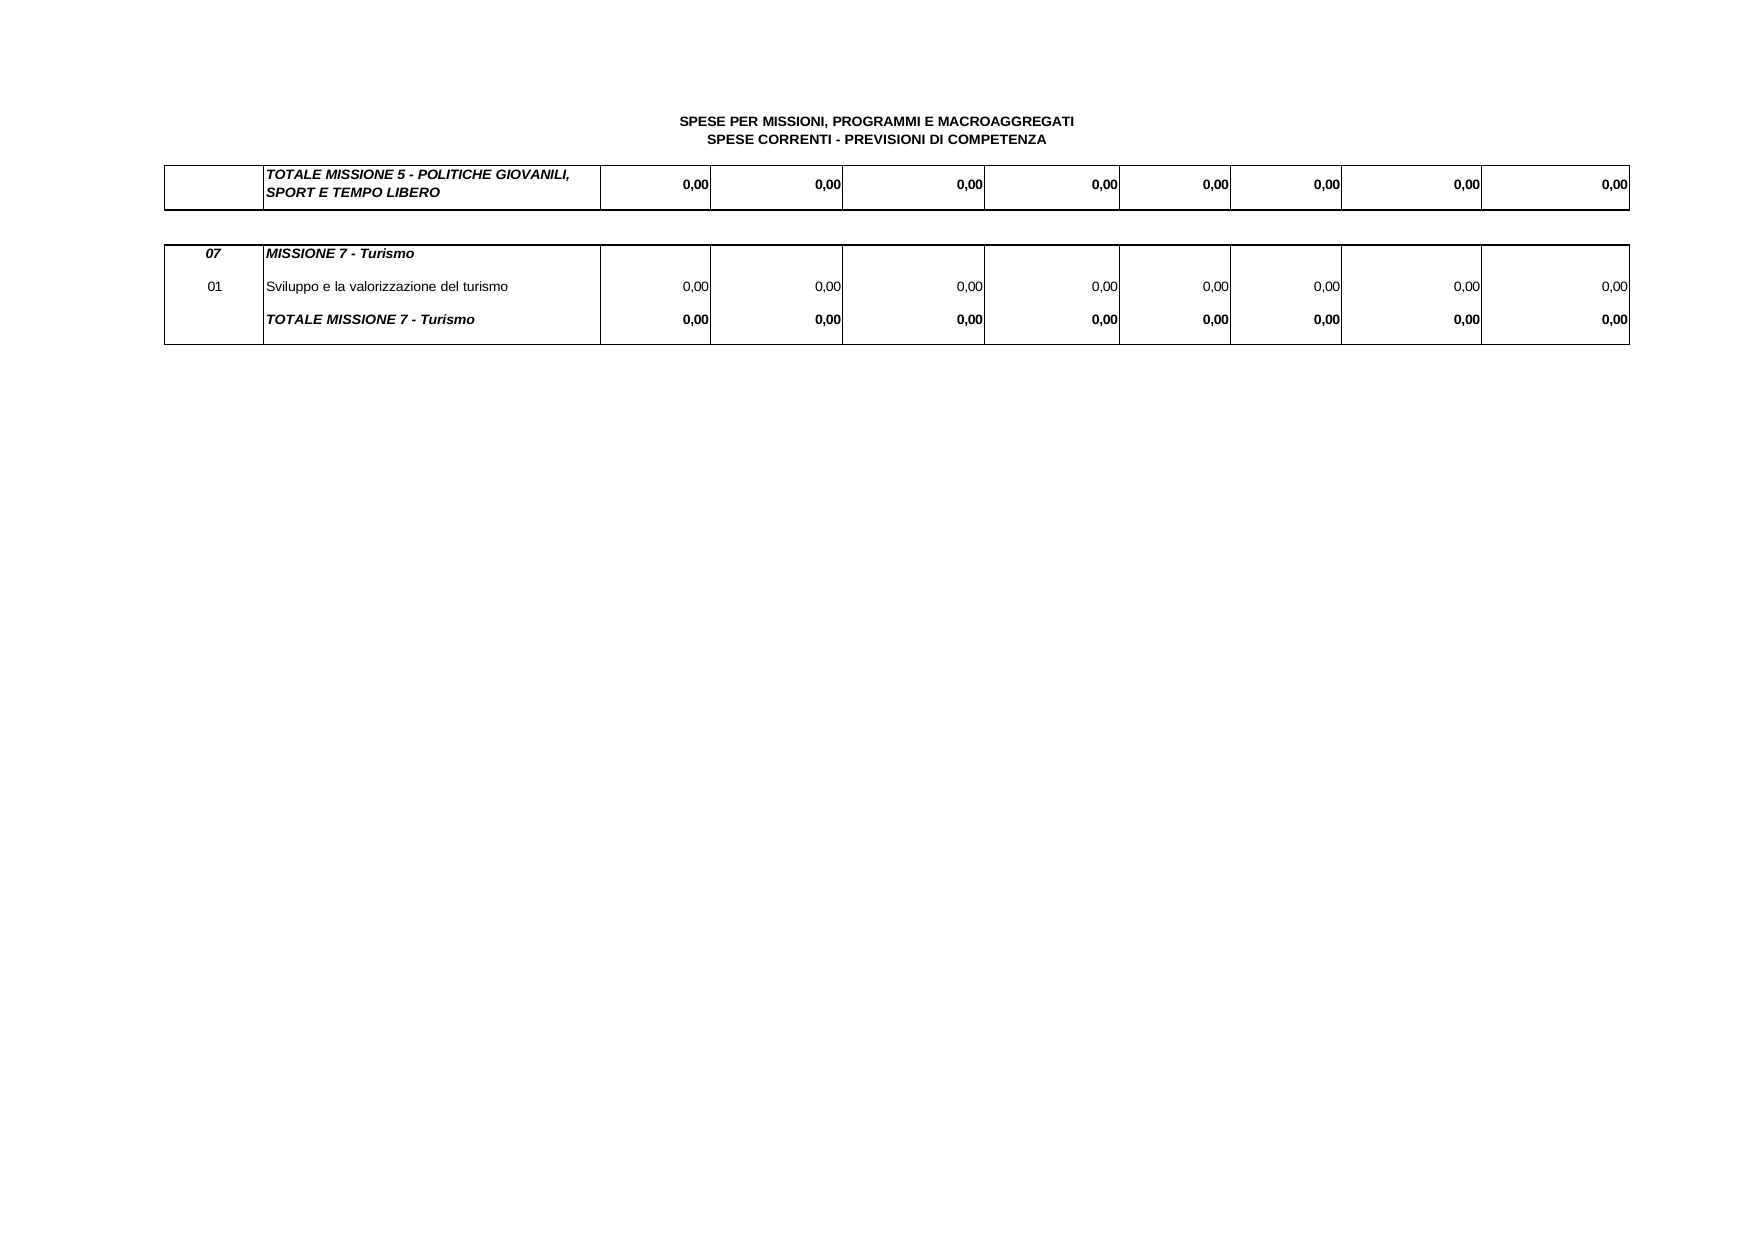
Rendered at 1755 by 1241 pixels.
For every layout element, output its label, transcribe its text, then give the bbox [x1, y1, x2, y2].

table_cell 0,00 [1342, 311, 1481, 344]
table_cell 0,00 [843, 278, 984, 311]
table_cell 0,00 [1120, 166, 1230, 209]
table_cell 0,00 [1231, 166, 1341, 209]
table_cell 0,00 [1342, 166, 1481, 209]
table_cell 01 [165, 278, 263, 311]
table_cell TOTALE MISSIONE 5 - POLITICHE GIOVANILI, SPORT E TEMPO LIBERO [264, 166, 600, 209]
table_cell 0,00 [1120, 311, 1230, 344]
table_header [1342, 246, 1481, 278]
table_header MISSIONE 7 - Turismo [264, 246, 600, 278]
table_header [1231, 246, 1341, 278]
table_cell 0,00 [985, 278, 1119, 311]
table_header [843, 246, 984, 278]
table_cell 0,00 0,00 [843, 168, 984, 209]
table_cell [165, 166, 263, 209]
table_cell 0,00 [601, 166, 710, 209]
table_cell TOTALE MISSIONE 7 - Turismo [264, 311, 600, 344]
table_cell 0,00 [601, 311, 710, 344]
table_cell 0,00 [985, 166, 1119, 209]
table_cell [165, 311, 263, 344]
table_header [1120, 246, 1230, 278]
table_cell 0,00 [1482, 278, 1629, 311]
table_cell 0,00 0,00 [711, 168, 842, 209]
table_cell 0,00 [985, 311, 1119, 344]
table_header [711, 246, 842, 278]
table_cell 0,00 [843, 311, 984, 344]
table_cell Sviluppo e la valorizzazione del turismo [264, 278, 600, 311]
table_cell 0,00 [1342, 278, 1481, 311]
table_cell 0,00 [711, 278, 842, 311]
table_header [1482, 246, 1629, 278]
table_header 07 [165, 246, 263, 278]
table_cell 0,00 [1231, 278, 1341, 311]
table_cell 0,00 [601, 278, 710, 311]
table_cell 0,00 [1120, 278, 1230, 311]
table_cell 0,00 [711, 311, 842, 344]
table_cell 0,00 [1231, 311, 1341, 344]
table_header [985, 246, 1119, 278]
table_cell 0,00 [1482, 166, 1629, 209]
table_cell 0,00 [1482, 311, 1629, 344]
table_header [601, 246, 710, 278]
